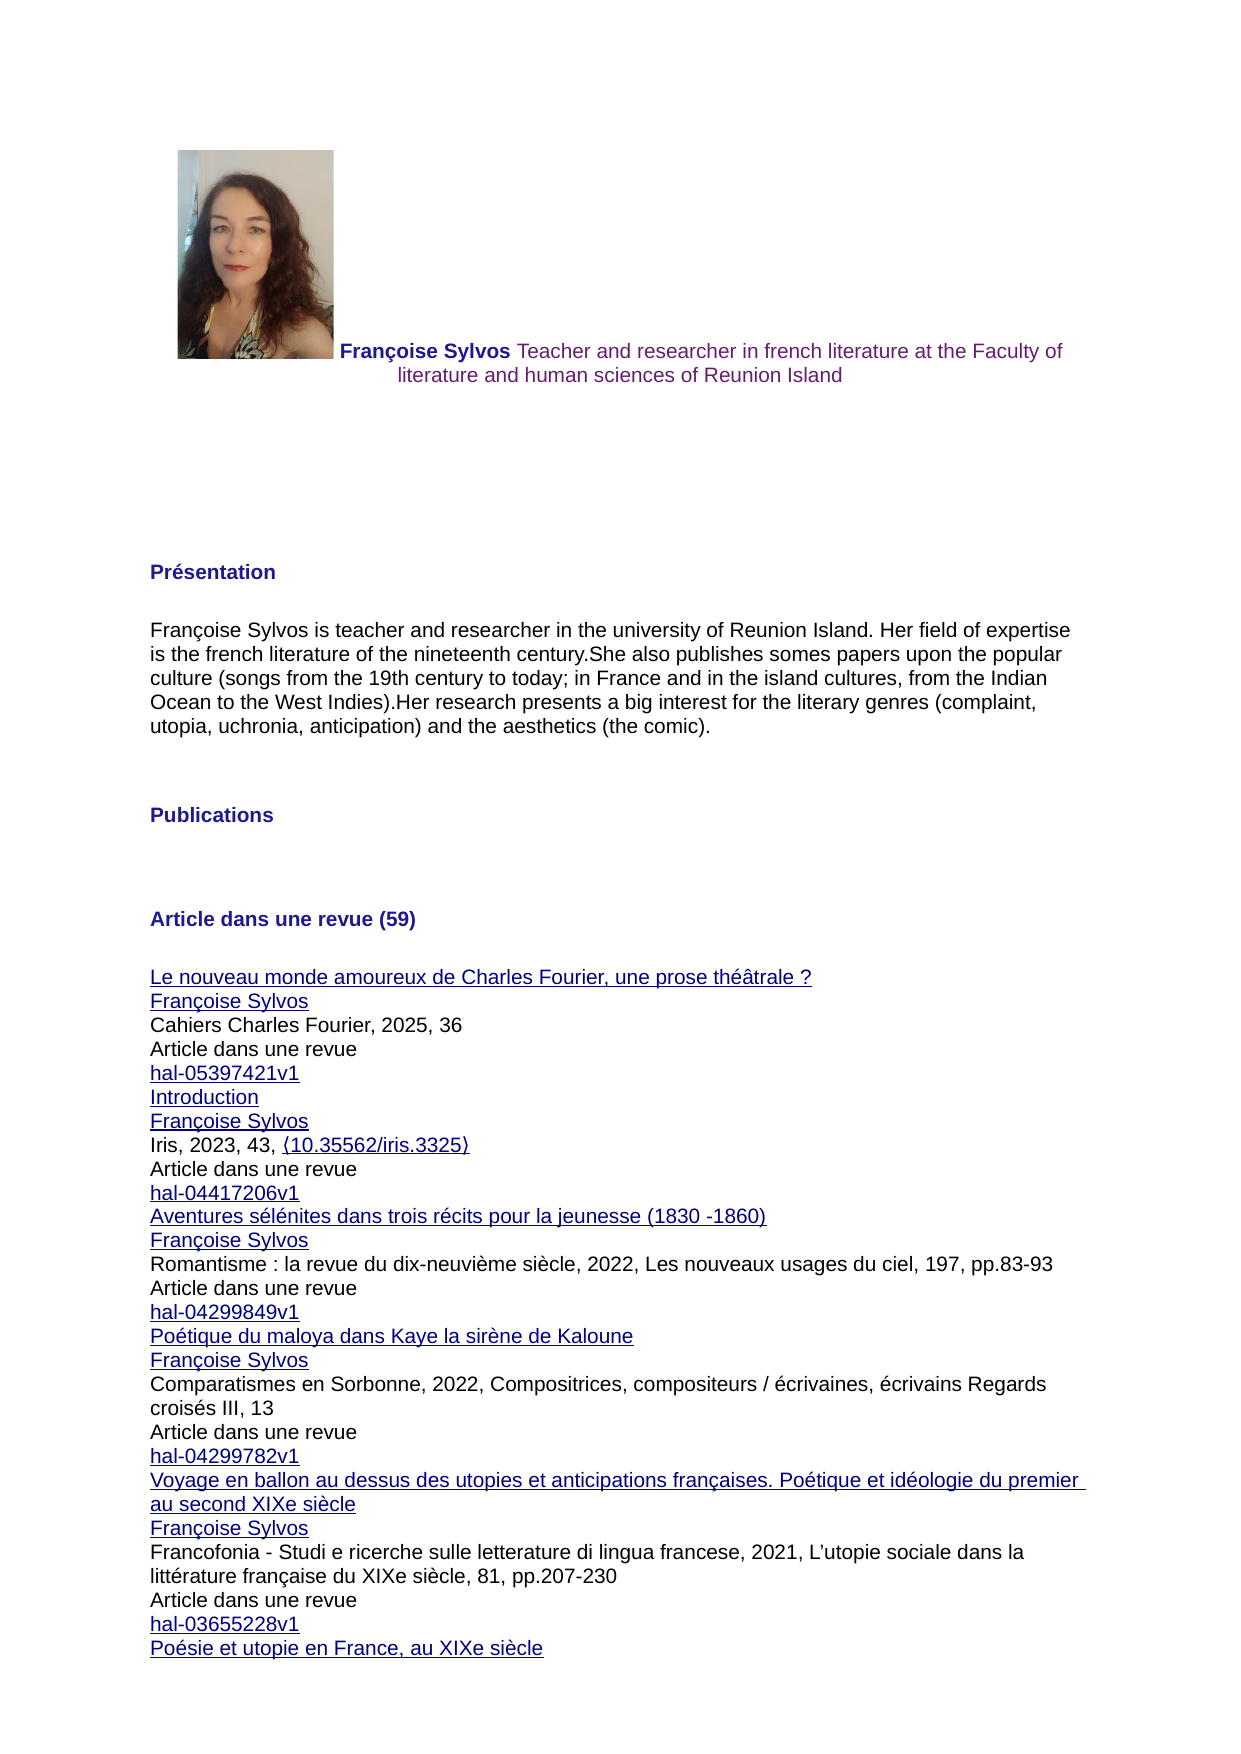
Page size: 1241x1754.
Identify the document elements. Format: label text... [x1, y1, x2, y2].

subtitle Article dans une revue (59) [150, 906, 1090, 930]
subtitle Françoise Sylvos Teacher and researcher in french literature at the Faculty of literature and human sciences of Reunion Island [150, 150, 1090, 387]
subtitle Présentation [150, 559, 1090, 583]
picture [177, 150, 334, 359]
subtitle Publications [150, 803, 1090, 827]
table_header Le nouveau monde amoureux de Charles Fourier, une prose théâtrale ? Françoise Sylvos Cahiers Charles Fourier, 2025, 36 Article dans une revue hal-05397421v1 [150, 965, 1090, 1084]
table_cell Poésie et utopie en France, au XIXe siècle [150, 1636, 1090, 1659]
table_cell Voyage en ballon au dessus des utopies et anticipations françaises. Poétique et idéologie du premier au second XIXe siècle Françoise Sylvos Francofonia - Studi e ricerche sulle letterature di lingua francese, 2021, L’utopie sociale dans la littérature française du XIXe siècle, 81, pp.207-230 Article dans une revue hal-03655228v1 [150, 1468, 1090, 1636]
table_cell Aventures sélénites dans trois récits pour la jeunesse (1830 -1860) Françoise Sylvos Romantisme : la revue du dix-neuvième siècle, 2022, Les nouveaux usages du ciel, 197, pp.83-93 Article dans une revue hal-04299849v1 [150, 1204, 1090, 1324]
text Françoise Sylvos is teacher and researcher in the university of Reunion Island. Her field of expertise is the french literature of the nineteenth century.She also publishes somes papers upon the popular culture (songs from the 19th century to today; in France and in the island cultures, from the Indian Ocean to the West Indies).Her research presents a big interest for the literary genres (complaint, utopia, uchronia, anticipation) and the aesthetics (the comic). [150, 618, 1090, 738]
table_cell Poétique du maloya dans Kaye la sirène de Kaloune Françoise Sylvos Comparatismes en Sorbonne, 2022, Compositrices, compositeurs / écrivaines, écrivains Regards croisés III, 13 Article dans une revue hal-04299782v1 [150, 1324, 1090, 1468]
table_cell Introduction Françoise Sylvos Iris, 2023, 43, ⟨10.35562/iris.3325⟩ Article dans une revue hal-04417206v1 [150, 1085, 1090, 1204]
